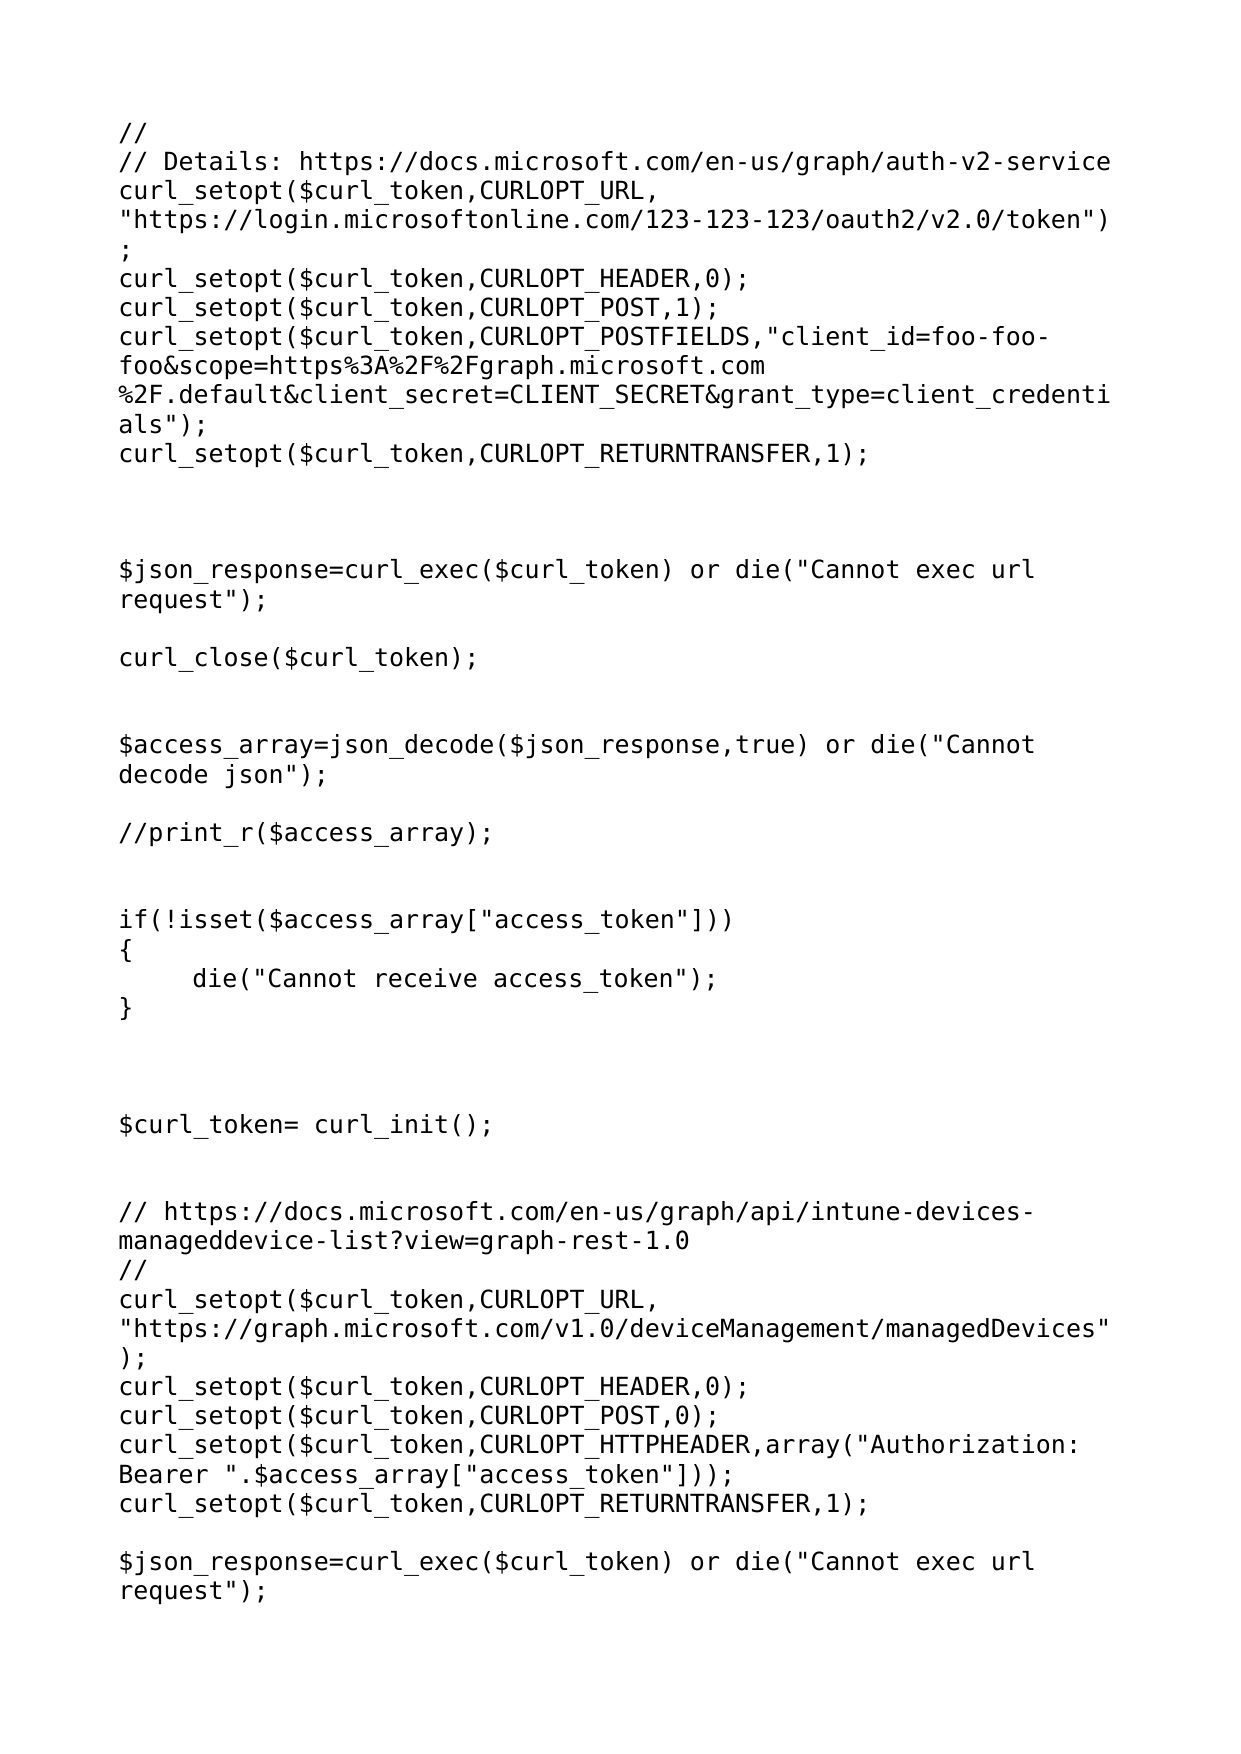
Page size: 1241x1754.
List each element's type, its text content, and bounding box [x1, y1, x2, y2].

text // // Details: https://docs.microsoft.com/en-us/graph/auth-v2-service curl_setopt($curl_token,CURLOPT_URL, "https://login.microsoftonline.com/123-123-123/oauth2/v2.0/token"); curl_setopt($curl_token,CURLOPT_HEADER,0); curl_setopt($curl_token,CURLOPT_POST,1); curl_setopt($curl_token,CURLOPT_POSTFIELDS,"client_id=foo-foo-foo&scope=https%3A%2F%2Fgraph.microsoft.com%2F.default&client_secret=CLIENT_SECRET&grant_type=client_credentials"); curl_setopt($curl_token,CURLOPT_RETURNTRANSFER,1); $json_response=curl_exec($curl_token) or die("Cannot exec url request"); curl_close($curl_token); $access_array=json_decode($json_response,true) or die("Cannot decode json"); //print_r($access_array); if(!isset($access_array["access_token"])) { die("Cannot receive access_token"); } $curl_token= curl_init(); // https://docs.microsoft.com/en-us/graph/api/intune-devices-manageddevice-list?view=graph-rest-1.0 // curl_setopt($curl_token,CURLOPT_URL, "https://graph.microsoft.com/v1.0/deviceManagement/managedDevices"); curl_setopt($curl_token,CURLOPT_HEADER,0); curl_setopt($curl_token,CURLOPT_POST,0); curl_setopt($curl_token,CURLOPT_HTTPHEADER,array("Authorization: Bearer ".$access_array["access_token"])); curl_setopt($curl_token,CURLOPT_RETURNTRANSFER,1); $json_response=curl_exec($curl_token) or die("Cannot exec url request"); [118, 118, 1122, 1635]
